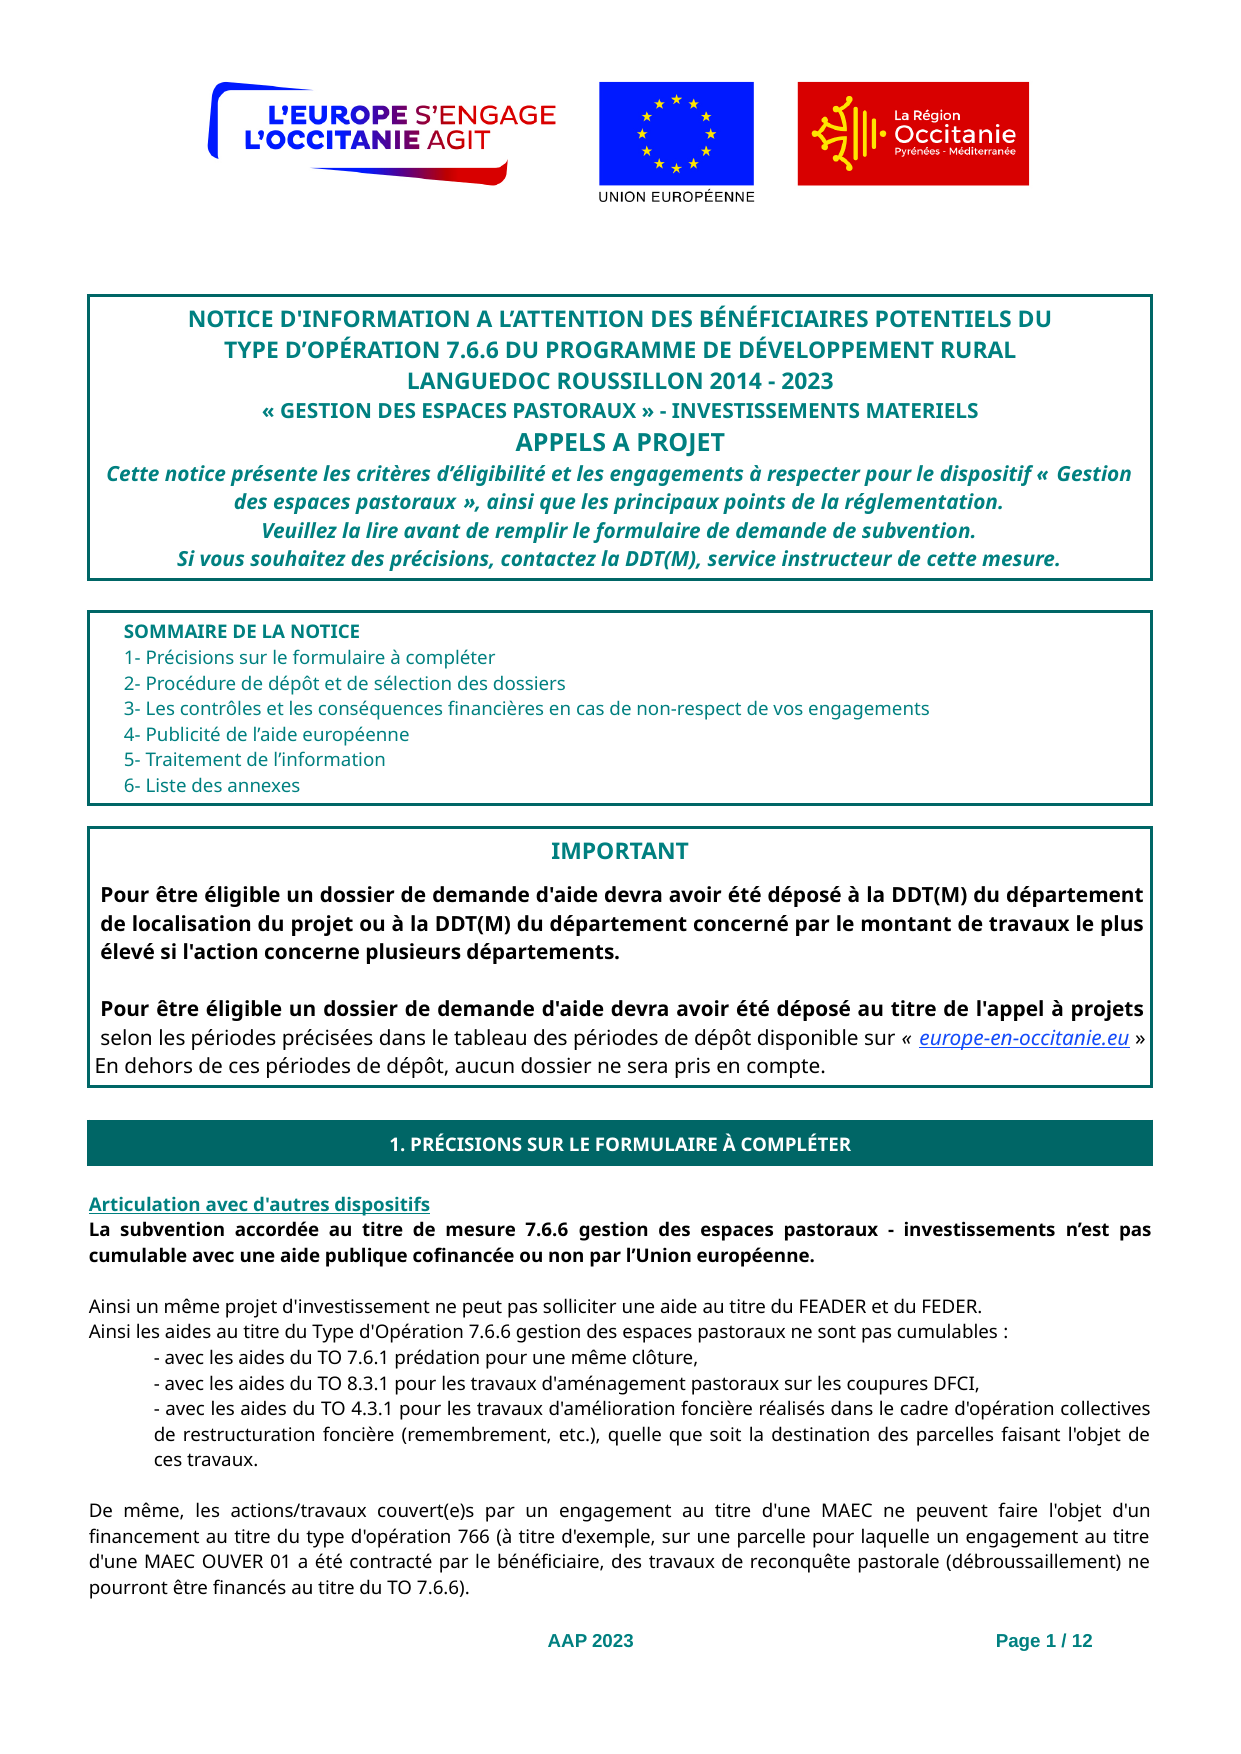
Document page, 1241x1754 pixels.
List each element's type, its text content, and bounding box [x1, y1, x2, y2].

table_header SOMMAIRE DE LA NOTICE 1- Précisions sur le formulaire à compléter 2- Procédure de dépôt et de sélection des dossiers 3- Les contrôles et les conséquences financières en cas de non-respect de vos engagements 4- Publicité de l’aide européenne 5- Traitement de l’information 6- Liste des annexes [90, 613, 1150, 803]
picture [135, 6, 1102, 259]
table_header 1. Précisions sur le formulaire à compléter [90, 1123, 1150, 1163]
text Articulation avec d'autres dispositifs [88, 1191, 1152, 1217]
text Ainsi les aides au titre du Type d'Opération 7.6.6 gestion des espaces pastoraux ne sont pas cumulables : [88, 1319, 1152, 1344]
text Ainsi un même projet d'investissement ne peut pas solliciter une aide au titre du FEADER et du FEDER. [88, 1293, 1152, 1319]
table_header Notice d'information a l’attention des bénéficiaires potentiels du TYPE D’OPÉRATION 7.6.6 DU PROGRAMME DE DÉVELOPPEMENT RURAL LANGUEDOC ROUSSILLON 2014 - 2023 « Gestion des espaces pastoraux » - Investissements materiels APPELS A PROJET Cette notice présente les critères d’éligibilité et les engagements à respecter pour le dispositif « Gestion des espaces pastoraux », ainsi que les principaux points de la réglementation. Veuillez la lire avant de remplir le formulaire de demande de subvention. Si vous souhaitez des précisions, contactez la DDT(M), service instructeur de cette mesure. [90, 297, 1150, 578]
table_header IMPORTANT Pour être éligible un dossier de demande d'aide devra avoir été déposé à la DDT(M) du département de localisation du projet ou à la DDT(M) du département concerné par le montant de travaux le plus élevé si l'action concerne plusieurs départements. Pour être éligible un dossier de demande d'aide devra avoir été déposé au titre de l'appel à projets selon les périodes précisées dans le tableau des périodes de dépôt disponible sur « europe-en-occitanie.eu » En dehors de ces périodes de dépôt, aucun dossier ne sera pris en compte. [90, 829, 1150, 1085]
text - avec les aides du TO 4.3.1 pour les travaux d'amélioration foncière réalisés dans le cadre d'opération collectives de restructuration foncière (remembrement, etc.), quelle que soit la destination des parcelles faisant l'objet de ces travaux. [153, 1395, 1152, 1472]
text - avec les aides du TO 8.3.1 pour les travaux d'aménagement pastoraux sur les coupures DFCI, [153, 1370, 1152, 1395]
text La subvention accordée au titre de mesure 7.6.6 gestion des espaces pastoraux - investissements n’est pas cumulable avec une aide publique cofinancée ou non par l’Union européenne. [88, 1217, 1152, 1268]
text De même, les actions/travaux couvert(e)s par un engagement au titre d'une MAEC ne peuvent faire l'objet d'un financement au titre du type d'opération 766 (à titre d'exemple, sur une parcelle pour laquelle un engagement au titre d'une MAEC OUVER 01 a été contracté par le bénéficiaire, des travaux de reconquête pastorale (débroussaillement) ne pourront être financés au titre du TO 7.6.6). [88, 1497, 1152, 1599]
text - avec les aides du TO 7.6.1 prédation pour une même clôture, [153, 1344, 1152, 1370]
